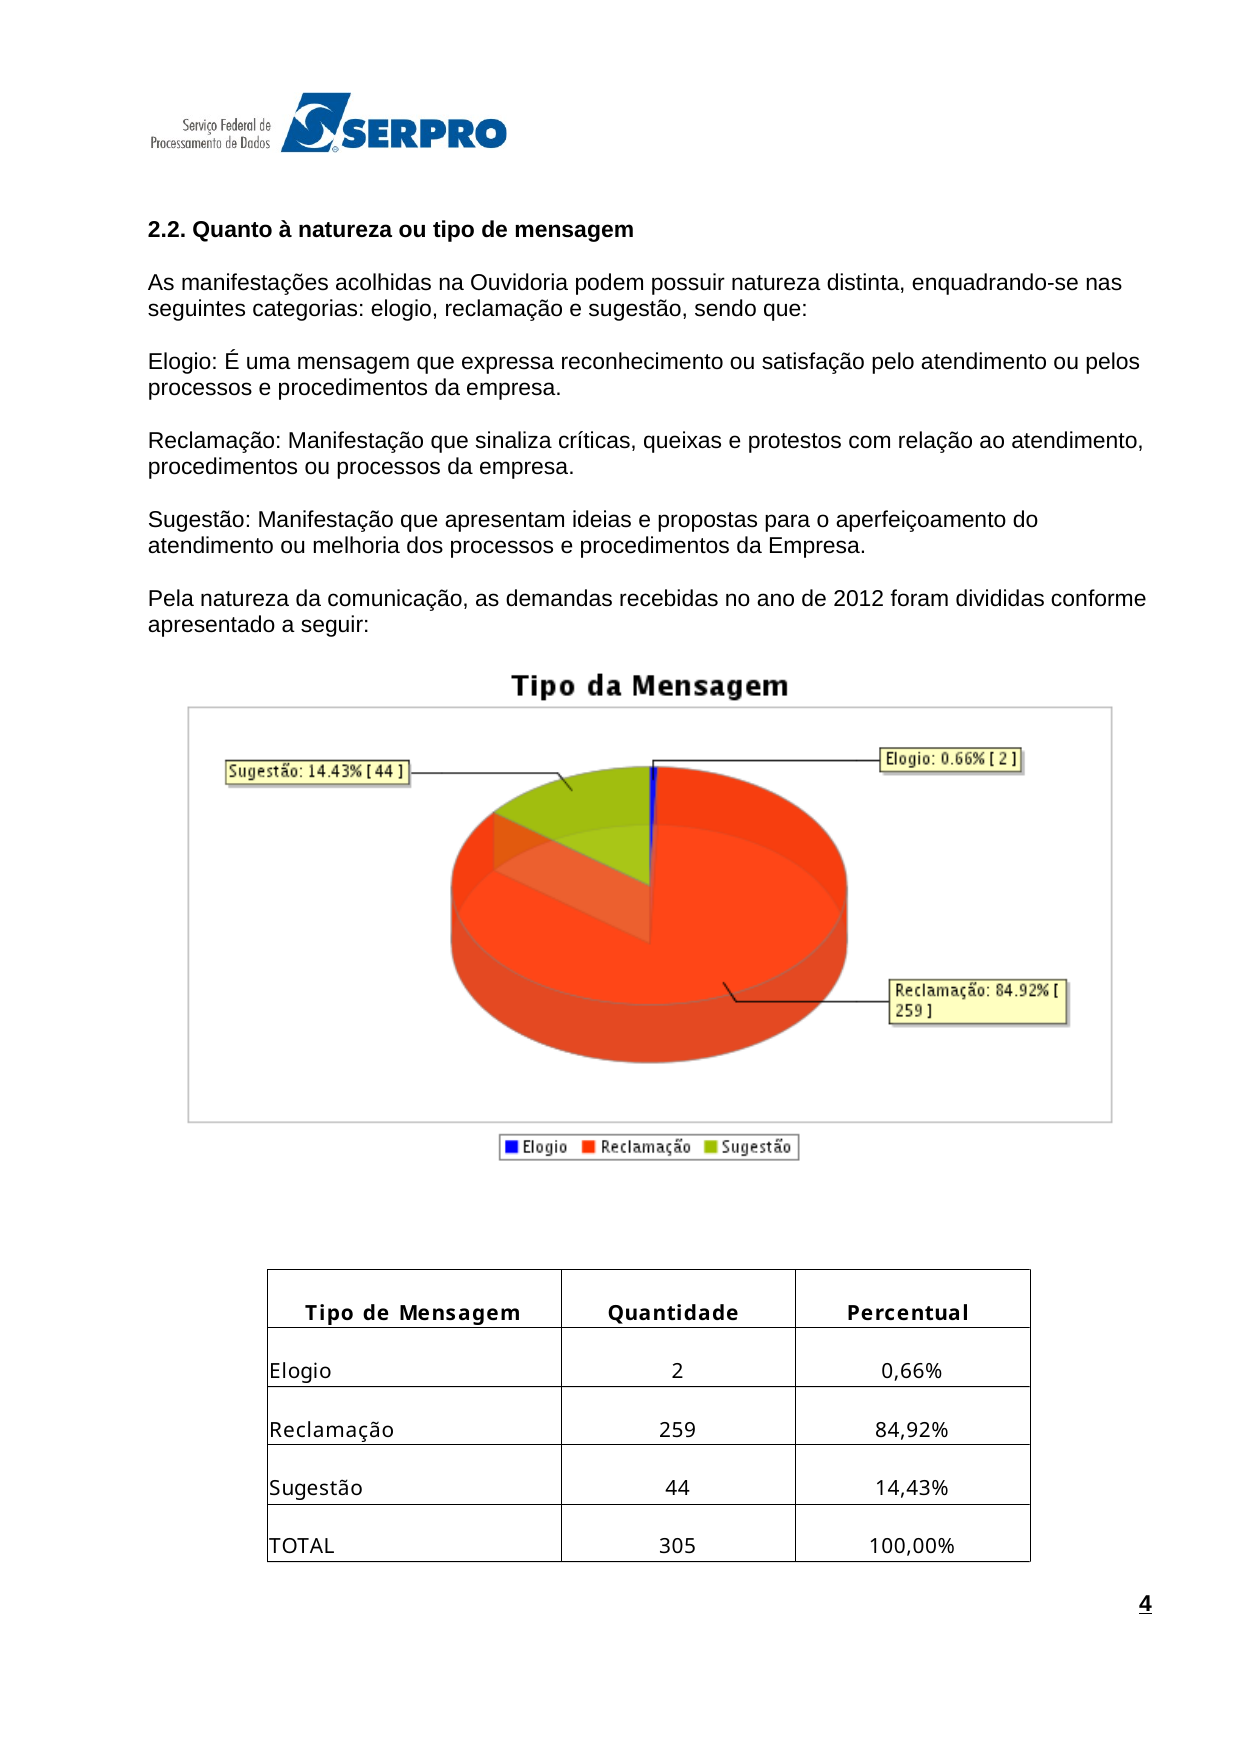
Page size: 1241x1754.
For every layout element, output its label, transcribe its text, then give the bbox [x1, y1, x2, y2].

text Sugestão: Manifestação que apresentam ideias e propostas para o aperfeiçoamento do atendimento ou melhoria dos processos e procedimentos da Empresa. [148, 506, 1151, 558]
text Reclamação: Manifestação que sinaliza críticas, queixas e protestos com relação ao atendimento, procedimentos ou processos da empresa. [148, 427, 1151, 479]
text Pela natureza da comunicação, as demandas recebidas no ano de 2012 foram divididas conforme apresentado a seguir: [148, 585, 1151, 638]
text As manifestações acolhidas na Ouvidoria podem possuir natureza distinta, enquadrando-se nas seguintes categorias: elogio, reclamação e sugestão, sendo que: [148, 269, 1151, 321]
text 2.2. Quanto à natureza ou tipo de mensagem [148, 216, 1151, 242]
text 13 [148, 1590, 1151, 1616]
picture [180, 663, 1119, 1164]
text Elogio: É uma mensagem que expressa reconhecimento ou satisfação pelo atendimento ou pelos processos e procedimentos da empresa. [148, 348, 1151, 400]
picture [151, 92, 507, 153]
